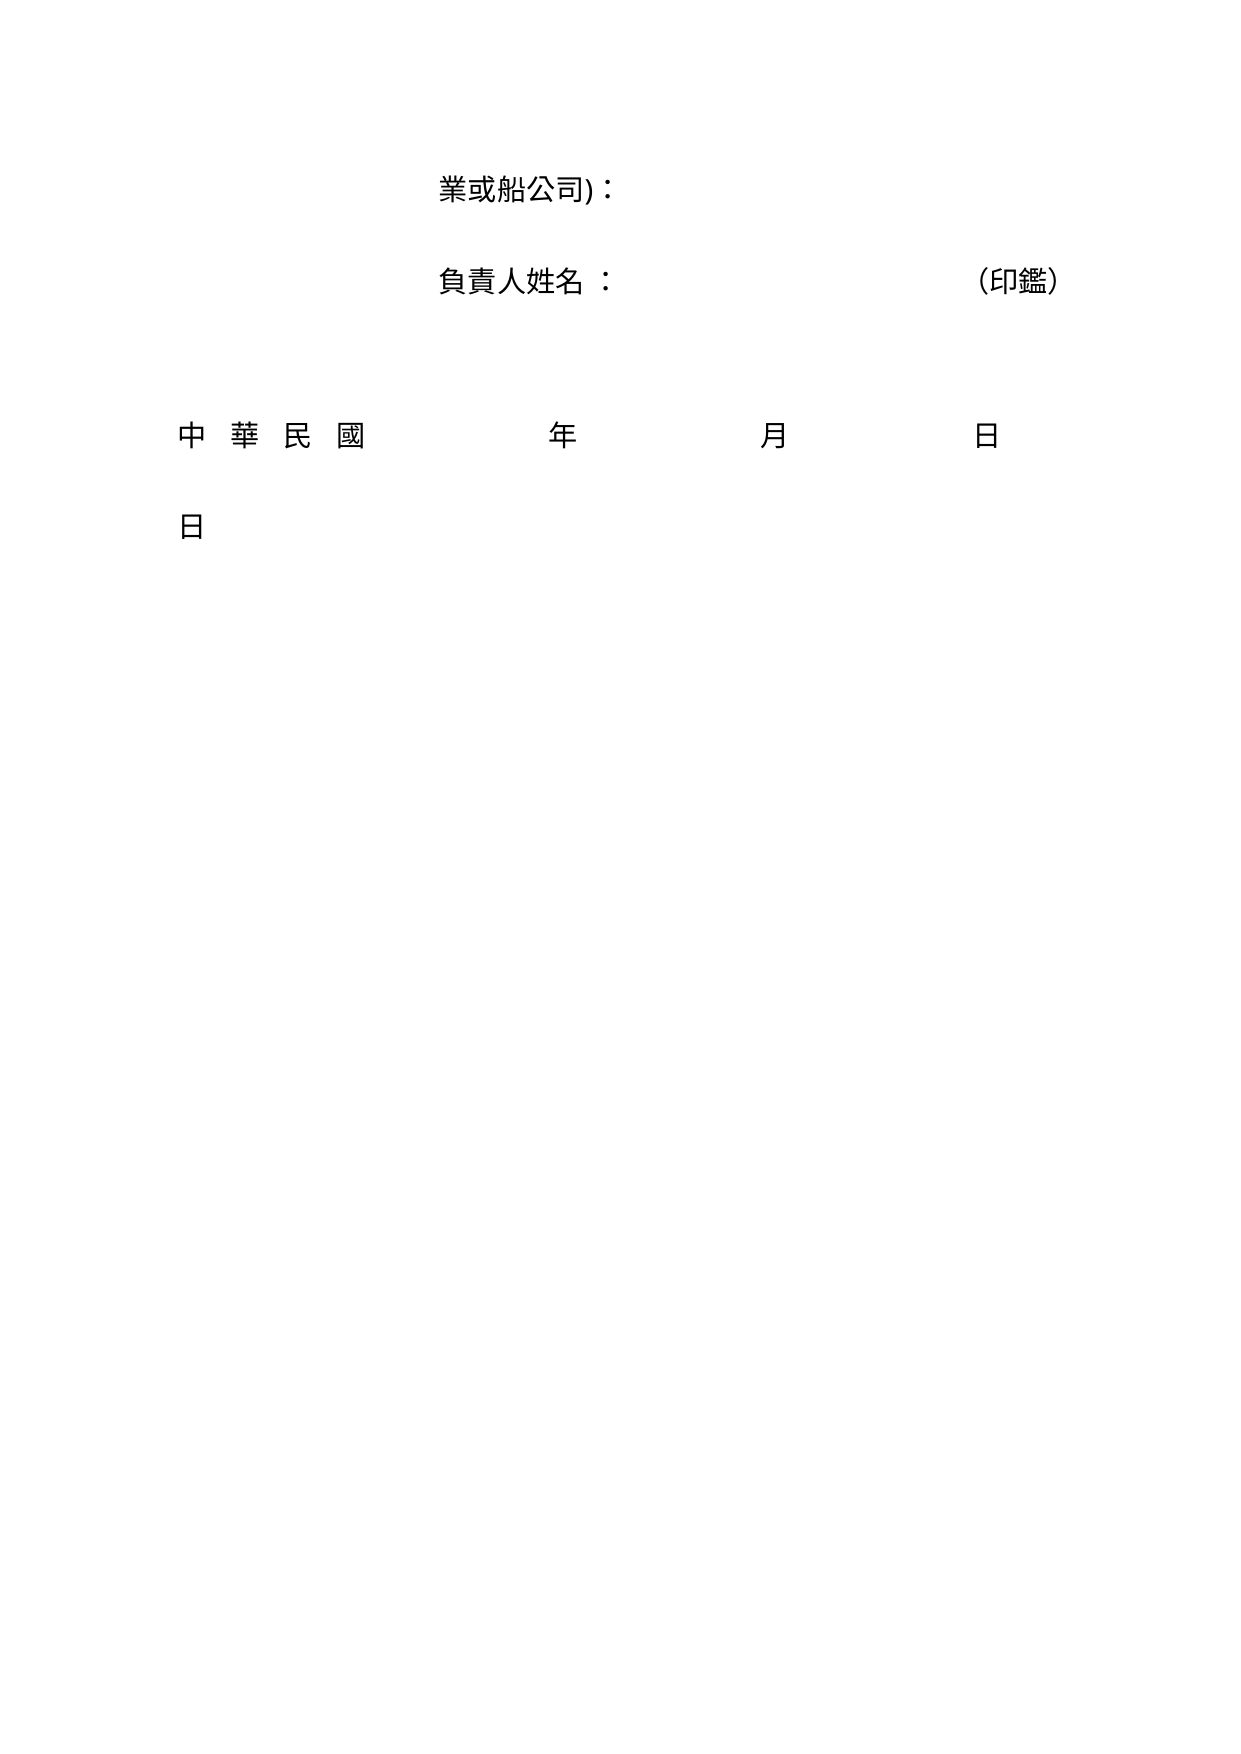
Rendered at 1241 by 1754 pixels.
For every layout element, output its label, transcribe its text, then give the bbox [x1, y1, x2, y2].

table_cell [712, 165, 1082, 257]
table_cell [712, 303, 1082, 388]
table_cell 負責人姓名 ： [433, 257, 712, 302]
table_cell 業或船公司)： [433, 165, 712, 257]
text 中華民國 年 月 日 [177, 411, 1063, 456]
table_cell （印鑑） [712, 257, 1082, 302]
table_cell [433, 303, 712, 388]
text 日 [177, 502, 1063, 548]
